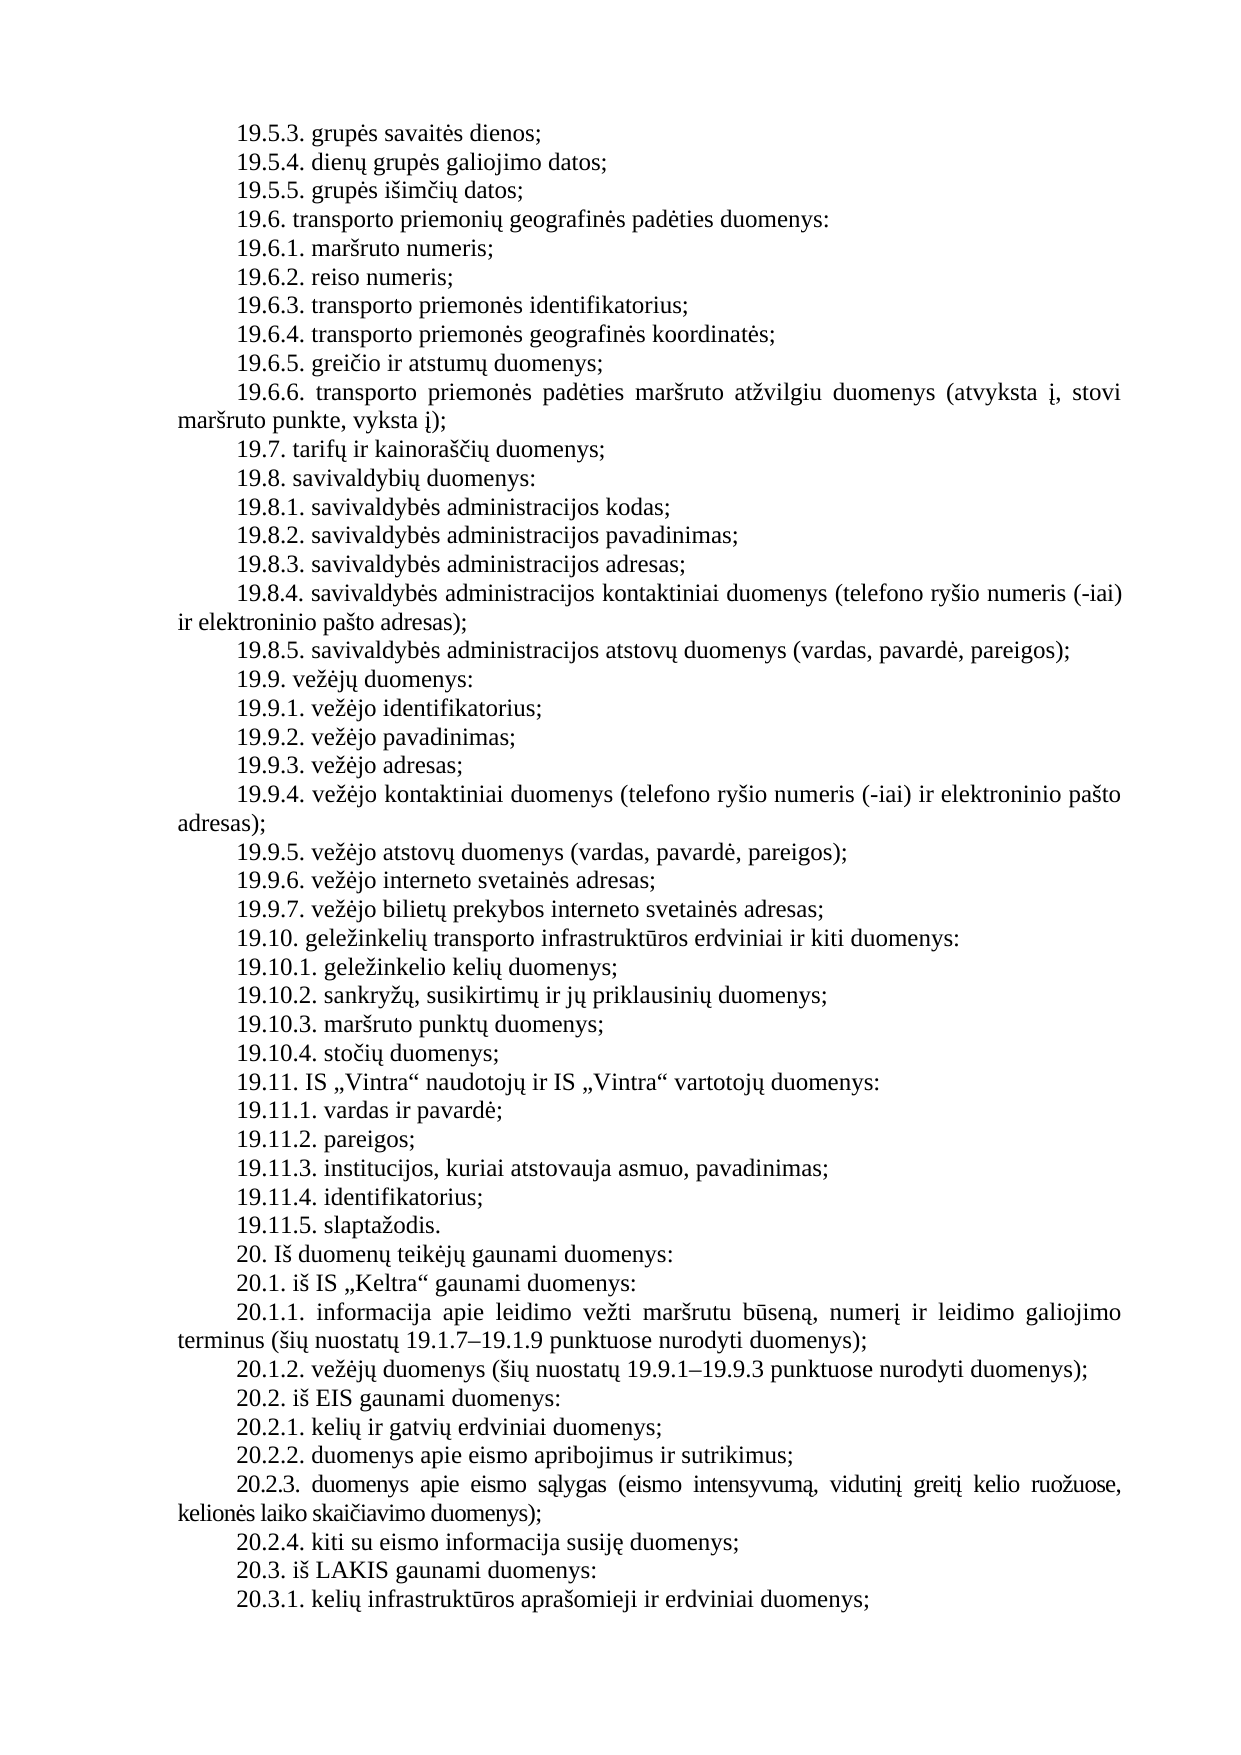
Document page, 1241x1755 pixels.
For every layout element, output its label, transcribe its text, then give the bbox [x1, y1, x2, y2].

text 20.1.2. vežėjų duomenys (šių nuostatų 19.9.1–19.9.3 punktuose nurodyti duomenys); [177, 1354, 1122, 1383]
text 19.8.1. savivaldybės administracijos kodas; [177, 492, 1122, 521]
text 19.6. transporto priemonių geografinės padėties duomenys: [177, 204, 1122, 233]
text 19.6.4. transporto priemonės geografinės koordinatės; [177, 319, 1122, 348]
text 19.7. tarifų ir kainoraščių duomenys; [177, 434, 1122, 463]
text 19.8. savivaldybių duomenys: [177, 463, 1122, 492]
text 19.9.7. vežėjo bilietų prekybos interneto svetainės adresas; [177, 894, 1122, 923]
text 19.8.2. savivaldybės administracijos pavadinimas; [177, 521, 1122, 549]
text 19.6.6. transporto priemonės padėties maršruto atžvilgiu duomenys (atvyksta į, stovi maršruto punkte, vyksta į); [177, 377, 1122, 434]
text 19.9.3. vežėjo adresas; [177, 751, 1122, 779]
text 19.10.1. geležinkelio kelių duomenys; [177, 952, 1122, 981]
text 19.11.3. institucijos, kuriai atstovauja asmuo, pavadinimas; [177, 1153, 1122, 1182]
text 19.11. IS „Vintra“ naudotojų ir IS „Vintra“ vartotojų duomenys: [177, 1067, 1122, 1096]
text 19.9.2. vežėjo pavadinimas; [177, 722, 1122, 751]
text 20.1.1. informacija apie leidimo vežti maršrutu būseną, numerį ir leidimo galiojimo terminus (šių nuostatų 19.1.7–19.1.9 punktuose nurodyti duomenys); [177, 1297, 1122, 1354]
text 20.1. iš IS „Keltra“ gaunami duomenys: [177, 1268, 1122, 1297]
text 19.8.3. savivaldybės administracijos adresas; [177, 549, 1122, 578]
text 19.5.4. dienų grupės galiojimo datos; [177, 147, 1122, 176]
text 19.5.5. grupės išimčių datos; [177, 176, 1122, 204]
text 19.5.3. grupės savaitės dienos; [177, 118, 1122, 147]
text 19.6.2. reiso numeris; [177, 262, 1122, 291]
text 19.8.4. savivaldybės administracijos kontaktiniai duomenys (telefono ryšio numeris (-iai) ir elektroninio pašto adresas); [177, 578, 1122, 636]
text 20.3. iš LAKIS gaunami duomenys: [177, 1556, 1122, 1584]
text 19.9.6. vežėjo interneto svetainės adresas; [177, 866, 1122, 894]
text 20.3.1. kelių infrastruktūros aprašomieji ir erdviniai duomenys; [177, 1584, 1122, 1613]
text 19.11.1. vardas ir pavardė; [177, 1096, 1122, 1124]
text 19.11.5. slaptažodis. [177, 1211, 1122, 1239]
text 19.10.3. maršruto punktų duomenys; [177, 1009, 1122, 1038]
text 19.9.4. vežėjo kontaktiniai duomenys (telefono ryšio numeris (-iai) ir elektroninio pašto adresas); [177, 779, 1122, 837]
text 19.6.5. greičio ir atstumų duomenys; [177, 348, 1122, 377]
text 20.2.1. kelių ir gatvių erdviniai duomenys; [177, 1412, 1122, 1441]
text 19.11.4. identifikatorius; [177, 1182, 1122, 1211]
text 19.10.2. sankryžų, susikirtimų ir jų priklausinių duomenys; [177, 981, 1122, 1009]
text 19.9. vežėjų duomenys: [177, 664, 1122, 693]
text 20.2.4. kiti su eismo informacija susiję duomenys; [177, 1527, 1122, 1556]
text 20.2. iš EIS gaunami duomenys: [177, 1383, 1122, 1412]
text 19.9.5. vežėjo atstovų duomenys (vardas, pavardė, pareigos); [177, 837, 1122, 866]
text 20.2.3. duomenys apie eismo sąlygas (eismo intensyvumą, vidutinį greitį kelio ruožuose, kelionės laiko skaičiavimo duomenys); [177, 1469, 1122, 1527]
text 19.10. geležinkelių transporto infrastruktūros erdviniai ir kiti duomenys: [177, 923, 1122, 952]
text 19.8.5. savivaldybės administracijos atstovų duomenys (vardas, pavardė, pareigos); [177, 636, 1122, 664]
text 19.11.2. pareigos; [177, 1124, 1122, 1153]
text 19.9.1. vežėjo identifikatorius; [177, 693, 1122, 722]
text 19.6.3. transporto priemonės identifikatorius; [177, 291, 1122, 319]
text 20. Iš duomenų teikėjų gaunami duomenys: [177, 1239, 1122, 1268]
text 19.10.4. stočių duomenys; [177, 1038, 1122, 1067]
text 19.6.1. maršruto numeris; [177, 233, 1122, 262]
text 20.2.2. duomenys apie eismo apribojimus ir sutrikimus; [177, 1441, 1122, 1469]
